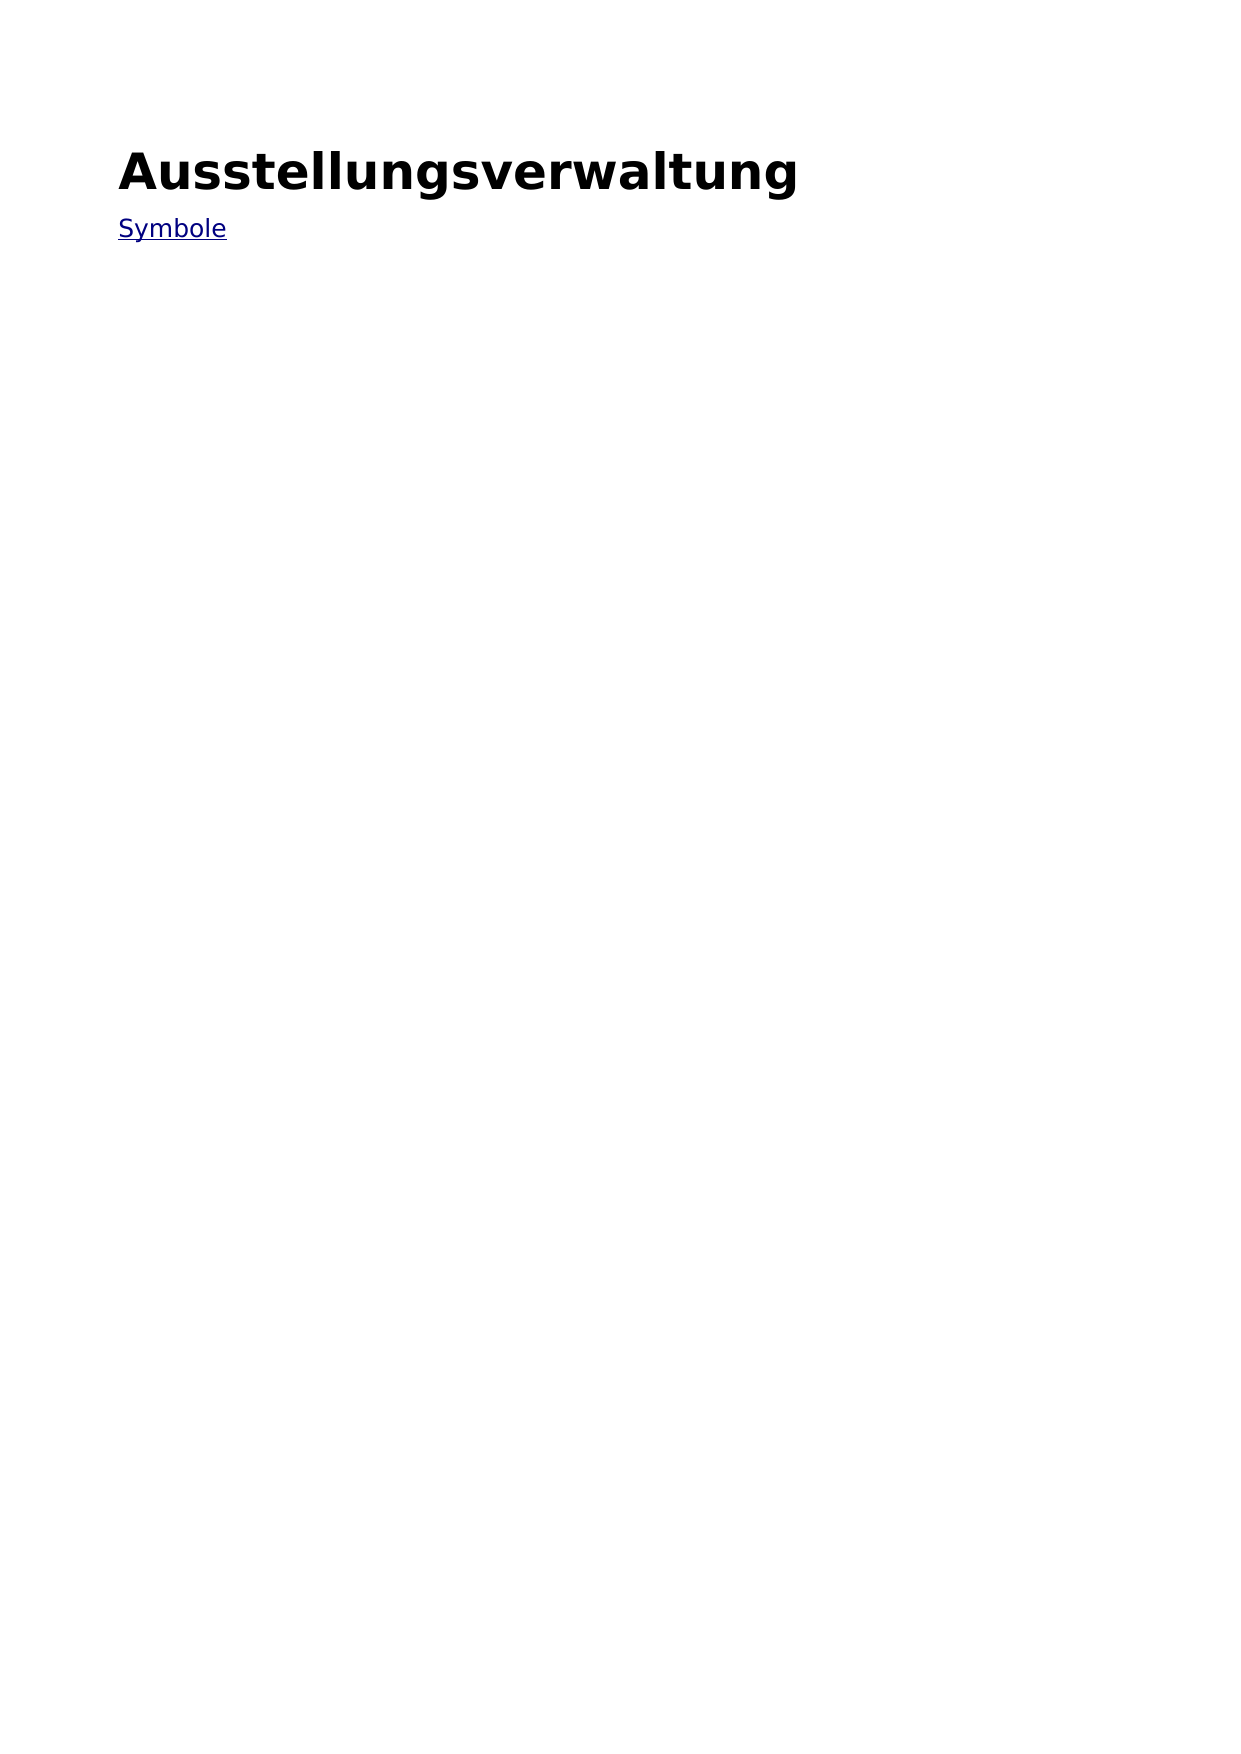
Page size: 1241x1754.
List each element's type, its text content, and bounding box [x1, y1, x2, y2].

subtitle Ausstellungsverwaltung [118, 143, 1122, 201]
text Symbole [118, 214, 1122, 243]
